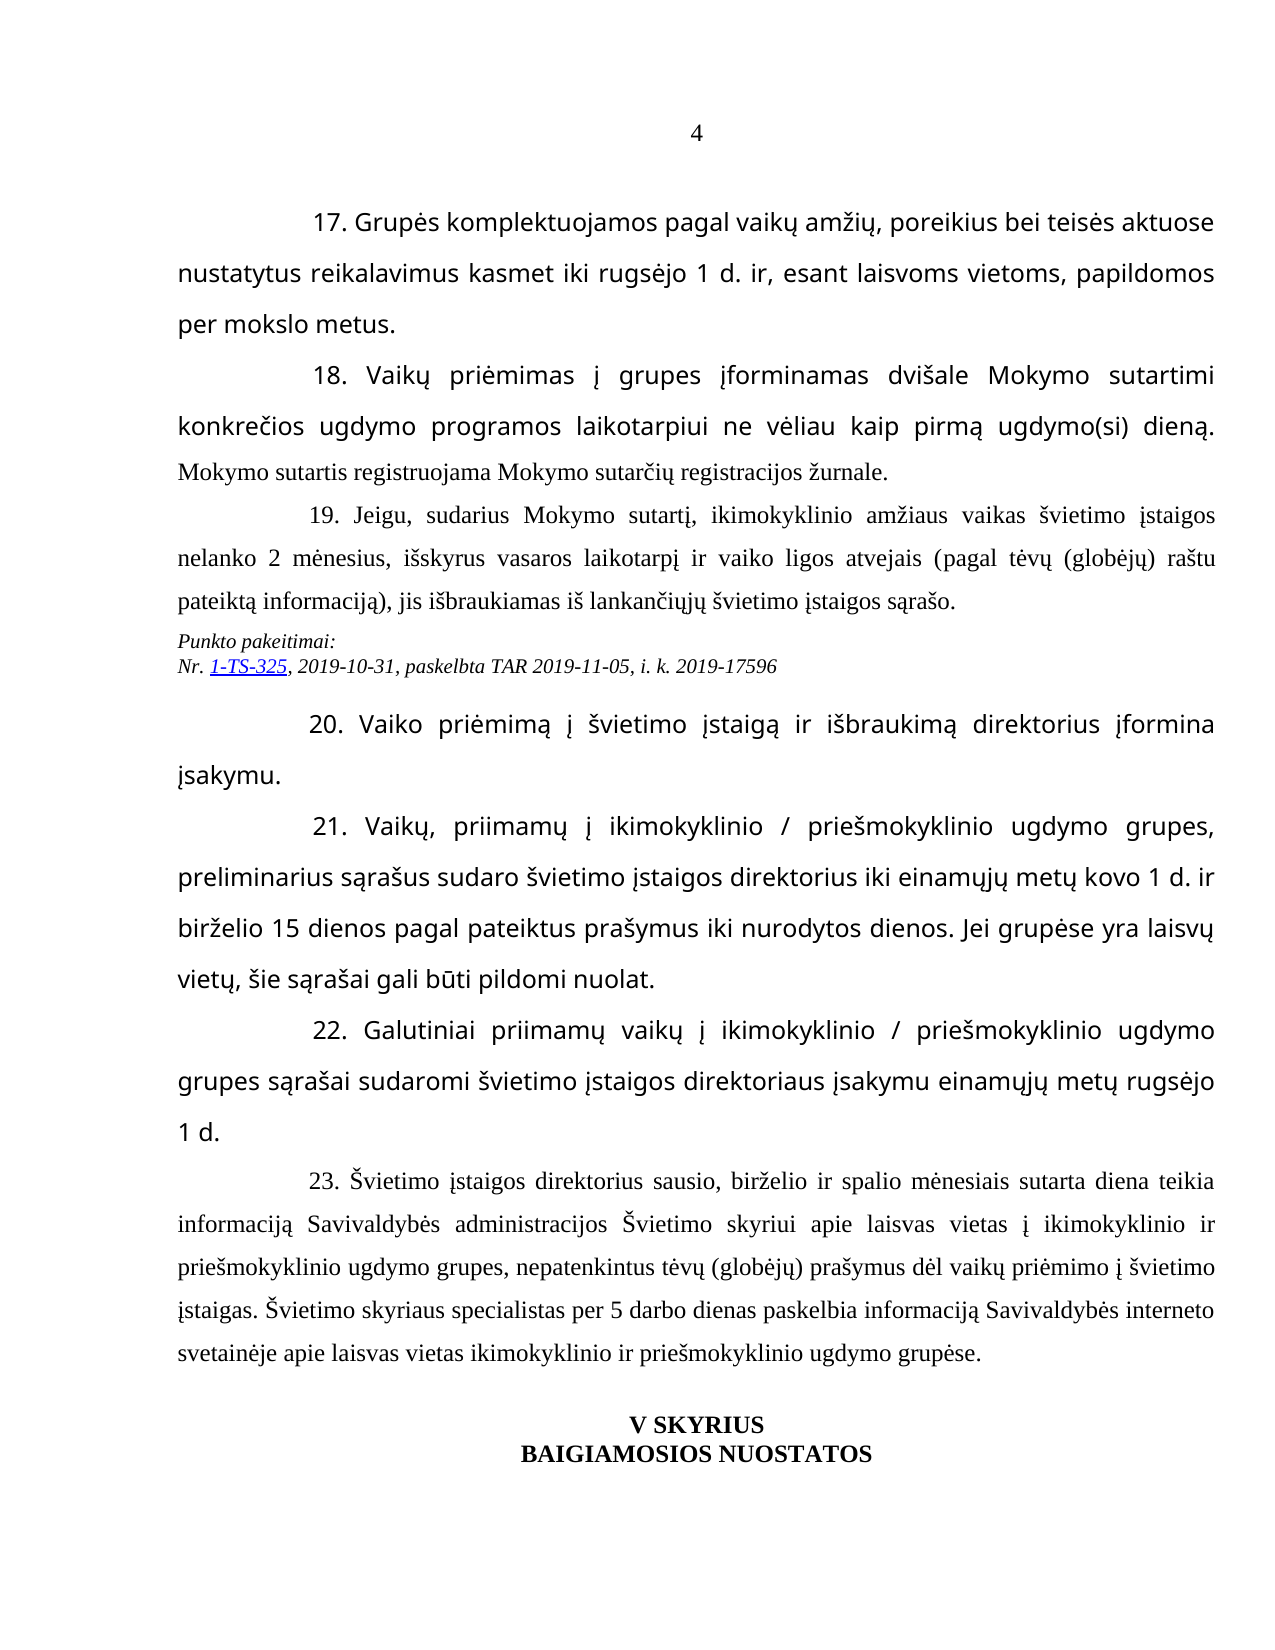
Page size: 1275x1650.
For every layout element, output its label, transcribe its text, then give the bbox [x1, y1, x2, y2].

text V SKYRIUS [177, 1410, 1216, 1439]
text 21. Vaikų, priimamų į ikimokyklinio / priešmokyklinio ugdymo grupes, preliminarius sąrašus sudaro švietimo įstaigos direktorius iki einamųjų metų kovo 1 d. ir birželio 15 dienos pagal pateiktus prašymus iki nurodytos dienos. Jei grupėse yra laisvų vietų, šie sąrašai gali būti pildomi nuolat. [177, 808, 1216, 996]
text 17. Grupės komplektuojamos pagal vaikų amžių, poreikius bei teisės aktuose nustatytus reikalavimus kasmet iki rugsėjo 1 d. ir, esant laisvoms vietoms, papildomos per mokslo metus. [177, 204, 1216, 341]
text 18. Vaikų priėmimas į grupes įforminamas dvišale Mokymo sutartimi konkrečios ugdymo programos laikotarpiui ne vėliau kaip pirmą ugdymo(si) dieną. Mokymo sutartis registruojama Mokymo sutarčių registracijos žurnale. [177, 357, 1216, 486]
text 19. Jeigu, sudarius Mokymo sutartį, ikimokyklinio amžiaus vaikas švietimo įstaigos nelanko 2 mėnesius, išskyrus vasaros laikotarpį ir vaiko ligos atvejais (pagal tėvų (globėjų) raštu pateiktą informaciją), jis išbraukiamas iš lankančiųjų švietimo įstaigos sąrašo. [177, 500, 1216, 615]
text BAIGIAMOSIOS NUOSTATOS [177, 1439, 1216, 1468]
text 20. Vaiko priėmimą į švietimo įstaigą ir išbraukimą direktorius įformina įsakymu. [177, 706, 1216, 791]
text 22. Galutiniai priimamų vaikų į ikimokyklinio / priešmokyklinio ugdymo grupes sąrašai sudaromi švietimo įstaigos direktoriaus įsakymu einamųjų metų rugsėjo 1 d. [177, 1013, 1216, 1149]
text Punkto pakeitimai: [177, 629, 1216, 653]
text 23. Švietimo įstaigos direktorius sausio, birželio ir spalio mėnesiais sutarta diena teikia informaciją Savivaldybės administracijos Švietimo skyriui apie laisvas vietas į ikimokyklinio ir priešmokyklinio ugdymo grupes, nepatenkintus tėvų (globėjų) prašymus dėl vaikų priėmimo į švietimo įstaigas. Švietimo skyriaus specialistas per 5 darbo dienas paskelbia informaciją Savivaldybės interneto svetainėje apie laisvas vietas ikimokyklinio ir priešmokyklinio ugdymo grupėse. [177, 1166, 1216, 1367]
text Nr. 1-TS-325, 2019-10-31, paskelbta TAR 2019-11-05, i. k. 2019-17596 [177, 653, 1216, 678]
